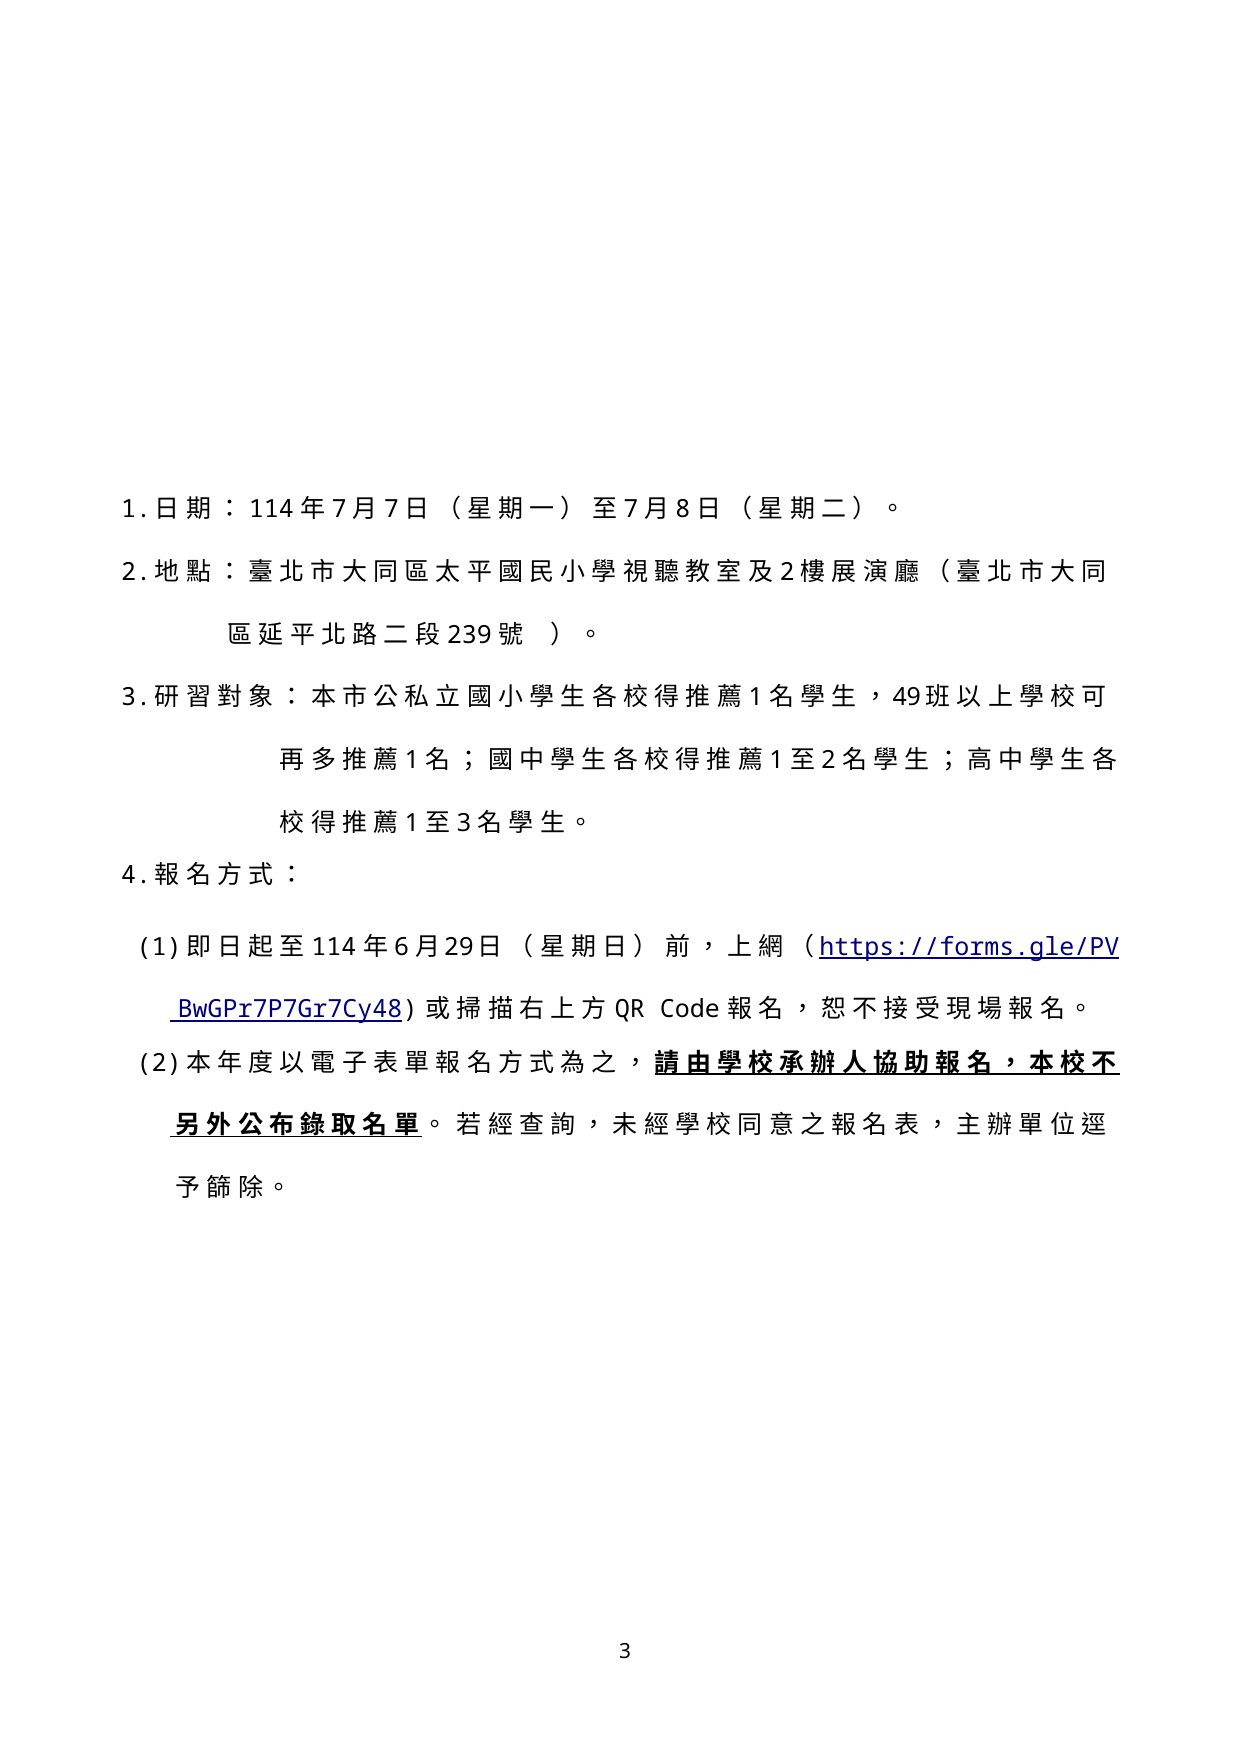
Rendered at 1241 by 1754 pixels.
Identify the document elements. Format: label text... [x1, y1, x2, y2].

text 1.日期：114年7月7日（星期一）至7月8日（星期二）。 [120, 456, 1120, 518]
text (2)本年度以電子表單報名方式為之，請由學校承辦人協助報名，本校不另外公布錄取名單。若經查詢，未經學校同意之報名表，主辦單位逕予篩除。 [120, 1018, 1120, 1206]
text 4.報名方式： [120, 831, 1120, 893]
text (1)即日起至114年6月29日（星期日）前，上網（https://forms.gle/PVBwGPr7P7Gr7Cy48)或掃描右上方QR Code報名，恕不接受現場報名。 [120, 893, 1120, 1018]
text 3.研習對象：本市公私立國小學生各校得推薦1名學生，49班以上學校可再多推薦1名；國中學生各校得推薦1至2名學生；高中學生各校得推薦1至3名學生。 [120, 643, 1120, 831]
text 2.地點：臺北市大同區太平國民小學視聽教室及2樓展演廳（臺北市大同區延平北路二段239號 ）。 [120, 518, 1120, 643]
